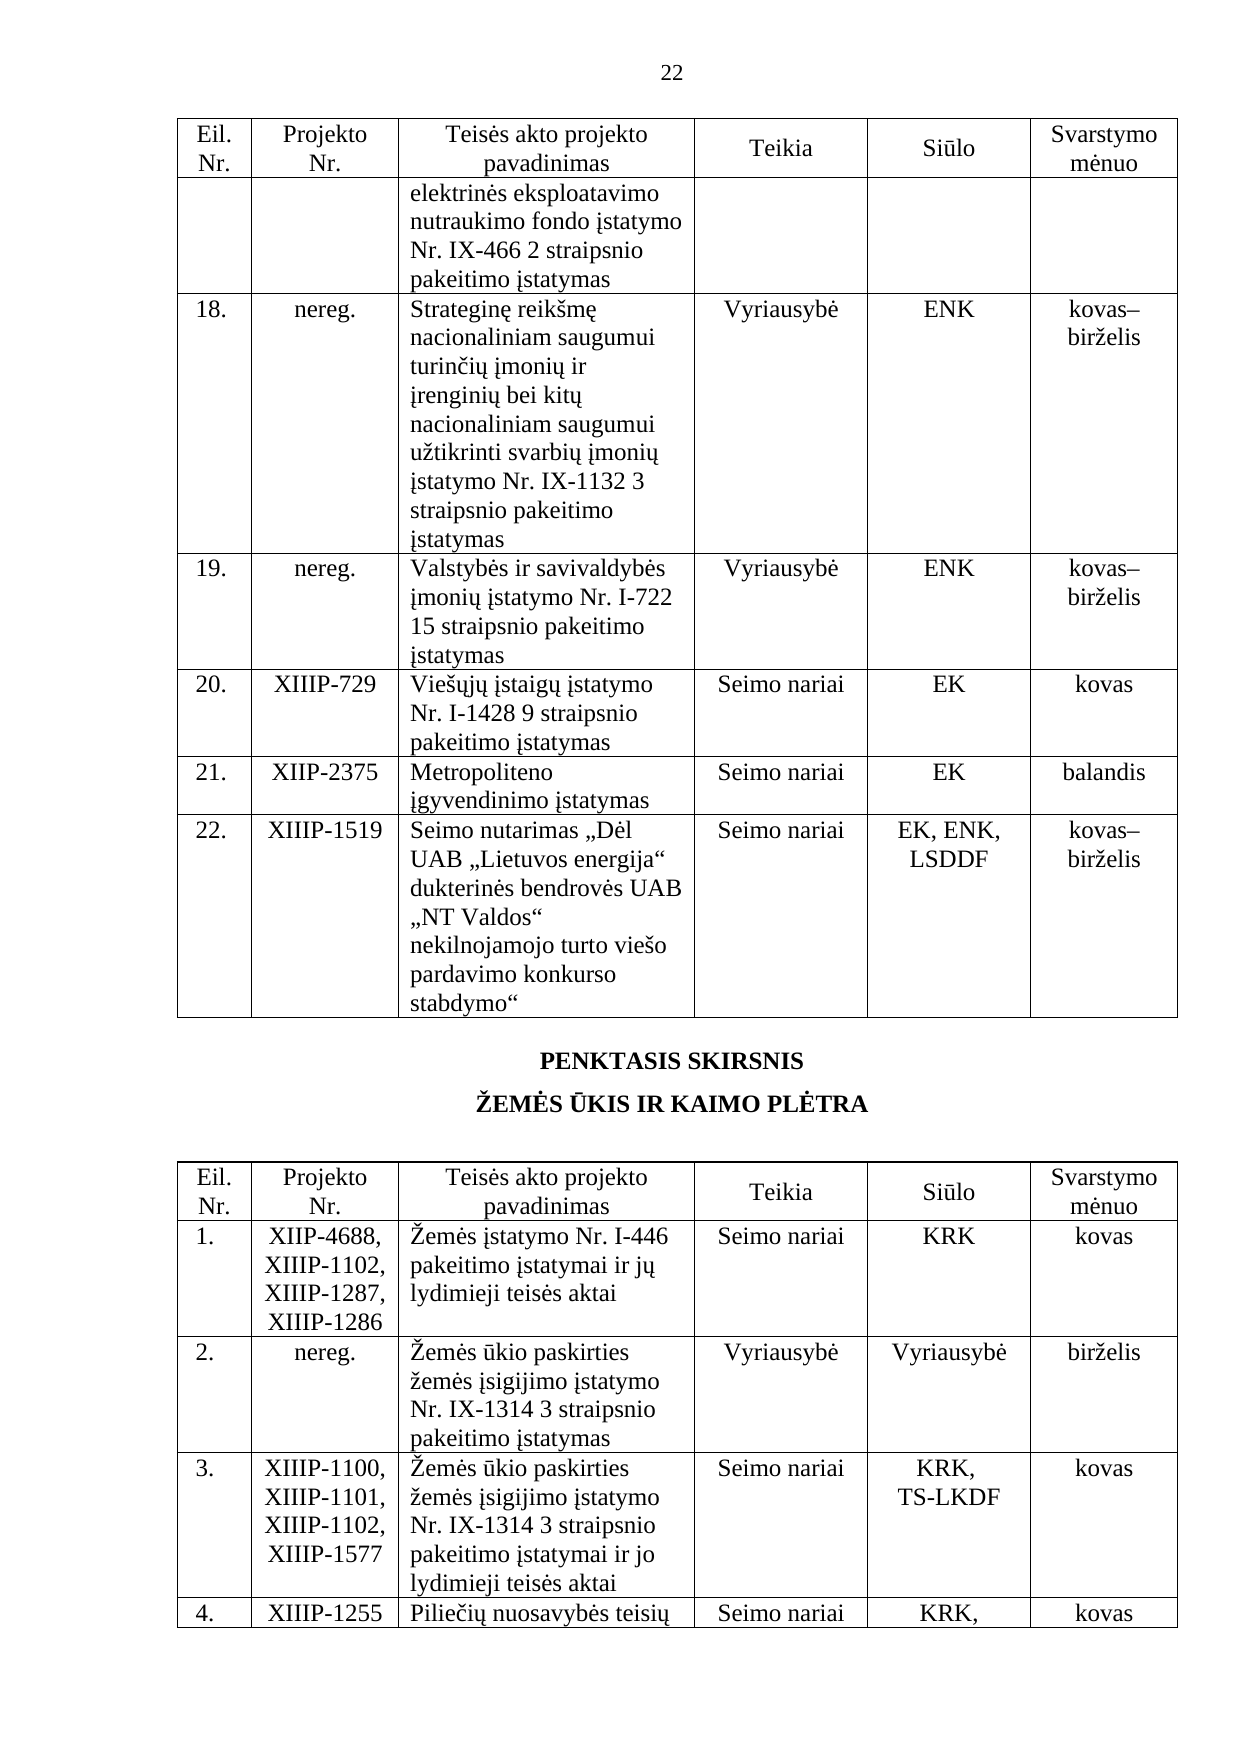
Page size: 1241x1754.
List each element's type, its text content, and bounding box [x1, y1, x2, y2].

table_cell XIIP-4688, XIIIP-1102, XIIIP-1287, XIIIP-1286 [252, 1221, 398, 1336]
table_cell Seimo nariai [695, 757, 867, 814]
table_cell XIIIP-1519 [252, 815, 398, 1017]
table_cell XIIP-2375 [252, 757, 398, 814]
table_header Projekto Nr. [252, 1163, 398, 1220]
table_cell Žemės ūkio paskirties žemės įsigijimo įstatymo Nr. IX-1314 3 straipsnio pakeitimo įstatymas [399, 1337, 694, 1452]
table_cell Valstybės ir savivaldybės įmonių įstatymo Nr. I-722 15 straipsnio pakeitimo įstatymas [399, 554, 694, 668]
table_cell Seimo nariai [695, 1221, 867, 1336]
table_cell KRK, TS-LKDF [868, 1453, 1030, 1597]
table_cell Metropoliteno įgyvendinimo įstatymas [399, 757, 694, 814]
table_cell 21. [178, 757, 251, 814]
table_cell 18. [178, 294, 251, 552]
table_cell birželis [1031, 1337, 1177, 1452]
table_cell Vyriausybė [695, 554, 867, 668]
table_header Projekto Nr. [252, 119, 398, 177]
table_header Teisės akto projekto pavadinimas [399, 1163, 694, 1220]
table_header Siūlo [868, 1163, 1030, 1220]
table_cell ENK [868, 554, 1030, 668]
table_cell nereg. [252, 294, 398, 552]
table_cell kovas–birželis [1031, 294, 1177, 552]
table_cell [178, 178, 251, 293]
table_cell XIIIP-1100, XIIIP-1101, XIIIP-1102, XIIIP-1577 [252, 1453, 398, 1597]
table_cell kovas–birželis [1031, 554, 1177, 668]
table_cell kovas [1031, 670, 1177, 756]
table_cell 3. [178, 1453, 251, 1597]
table_cell 19. [178, 554, 251, 668]
table_header Eil. Nr. [178, 1163, 251, 1220]
table_cell XIIIP-1255 [252, 1598, 398, 1627]
table_header Svarstymo mėnuo [1031, 1163, 1177, 1220]
table_cell nereg. [252, 1337, 398, 1452]
table_header Siūlo [868, 119, 1030, 177]
table_cell [695, 178, 867, 293]
table_cell Vyriausybė [695, 1337, 867, 1452]
table_cell nereg. [252, 554, 398, 668]
table_header Teikia [695, 119, 867, 177]
text PENKTASIS SKIRSNIS [177, 1046, 1167, 1075]
table_cell kovas–birželis [1031, 815, 1177, 1017]
table_cell 4. [178, 1598, 251, 1627]
table_header Svarstymo mėnuo [1031, 119, 1177, 177]
table_cell Vyriausybė [695, 294, 867, 552]
table_cell 20. [178, 670, 251, 756]
table_cell [252, 178, 398, 293]
table_cell 2. [178, 1337, 251, 1452]
table_cell KRK [868, 1221, 1030, 1336]
table_cell EK, ENK, LSDDF [868, 815, 1030, 1017]
table_cell kovas [1031, 1221, 1177, 1336]
text ŽEMĖS ŪKIS IR KAIMO PLĖTRA [177, 1089, 1167, 1118]
table_cell Seimo nutarimas „Dėl UAB „Lietuvos energija“ dukterinės bendrovės UAB „NT Valdos“ nekilnojamojo turto viešo pardavimo konkurso stabdymo“ [399, 815, 694, 1017]
table_cell Strateginę reikšmę nacionaliniam saugumui turinčių įmonių ir įrenginių bei kitų nacionaliniam saugumui užtikrinti svarbių įmonių įstatymo Nr. IX-1132 3 straipsnio pakeitimo įstatymas [399, 294, 694, 552]
table_cell Piliečių nuosavybės teisių [399, 1598, 694, 1627]
table_cell kovas [1031, 1598, 1177, 1627]
table_cell Žemės įstatymo Nr. I-446 pakeitimo įstatymai ir jų lydimieji teisės aktai [399, 1221, 694, 1336]
table_cell 22. [178, 815, 251, 1017]
table_cell 1. [178, 1221, 251, 1336]
table_cell Viešųjų įstaigų įstatymo Nr. I-1428 9 straipsnio pakeitimo įstatymas [399, 670, 694, 756]
table_header Teikia [695, 1163, 867, 1220]
table_header Teisės akto projekto pavadinimas [399, 119, 694, 177]
table_cell Seimo nariai [695, 670, 867, 756]
table_cell [868, 178, 1030, 293]
table_cell kovas [1031, 1453, 1177, 1597]
table_cell Seimo nariai [695, 1598, 867, 1627]
table_cell ENK [868, 294, 1030, 552]
table_cell [1031, 178, 1177, 293]
table_cell XIIIP-729 [252, 670, 398, 756]
table_cell Žemės ūkio paskirties žemės įsigijimo įstatymo Nr. IX-1314 3 straipsnio pakeitimo įstatymai ir jo lydimieji teisės aktai [399, 1453, 694, 1597]
table_cell Vyriausybė [868, 1337, 1030, 1452]
table_cell elektrinės eksploatavimo nutraukimo fondo įstatymo Nr. IX-466 2 straipsnio pakeitimo įstatymas [399, 178, 694, 293]
table_cell KRK, [868, 1598, 1030, 1627]
table_cell Seimo nariai [695, 1453, 867, 1597]
table_cell EK [868, 757, 1030, 814]
table_cell Seimo nariai [695, 815, 867, 1017]
table_cell EK [868, 670, 1030, 756]
table_cell balandis [1031, 757, 1177, 814]
table_header Eil. Nr. [178, 119, 251, 177]
